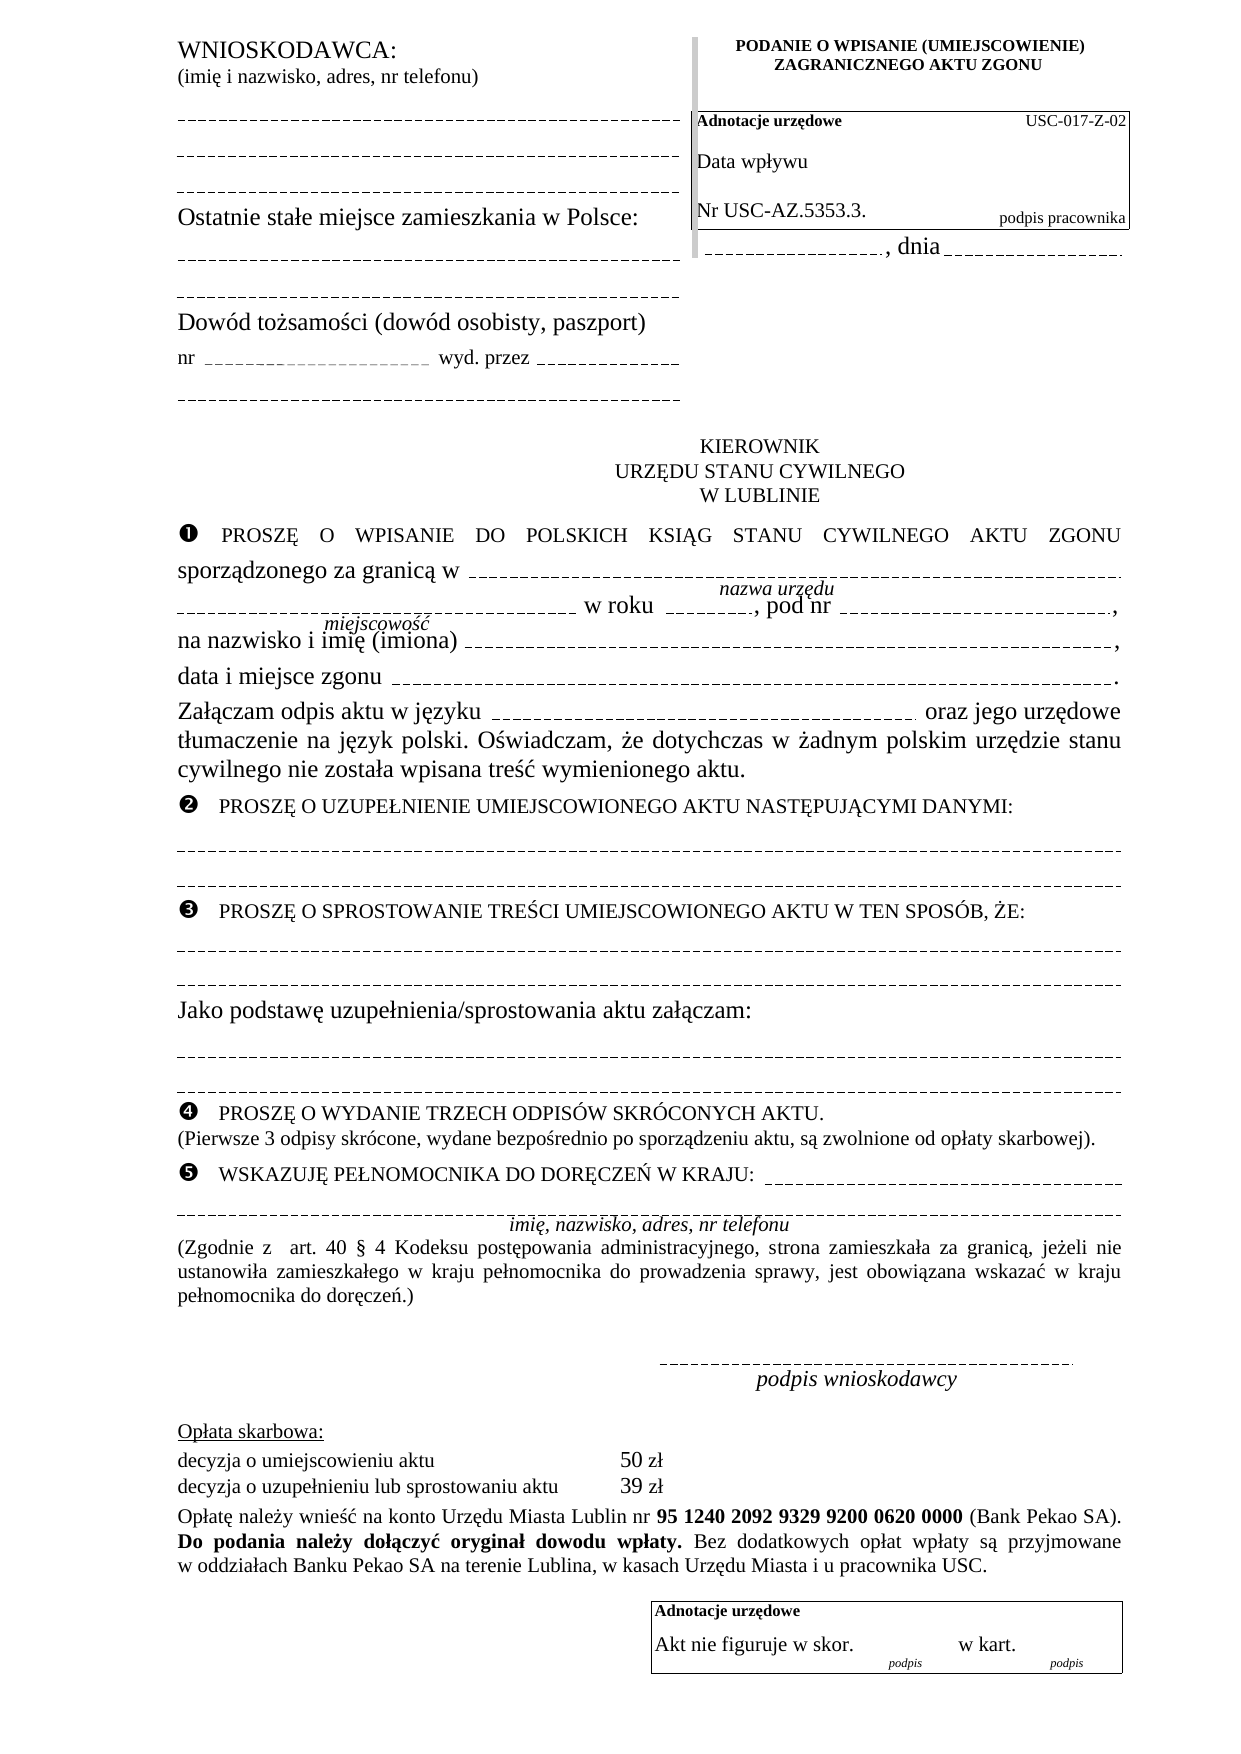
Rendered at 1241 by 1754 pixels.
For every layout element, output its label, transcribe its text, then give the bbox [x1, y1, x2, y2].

text decyzja o uzupełnieniu lub sprostowaniu aktu 39 zł [177, 1472, 1122, 1498]
table_header PODANIE O WPISANIE (UMIEJSCOWIENIE) ZAGRANICZNEGO AKTU ZGONU [691, 35, 1129, 111]
text  PROSZĘ O WYDANIE TRZECH ODPISÓW SKRÓCONYCH AKTU. [177, 1101, 1122, 1126]
table_cell , dnia [691, 230, 1129, 406]
text nazwa urzędu [643, 575, 913, 599]
text Załączam odpis aktu w języku ...................................................................................................... oraz jego urzędowe [177, 690, 1122, 725]
text  PROSZĘ O WPISANIE DO POLSKICH KSIĄG STANU CYWILNEGO AKTU ZGONU sporządzonego za granicą w [177, 513, 1122, 583]
subtitle KIEROWNIK [177, 434, 1122, 458]
text data i miejsce zgonu . [619, 654, 1122, 690]
text  PROSZĘ O UZUPEŁNIENIE UMIEJSCOWIONEGO AKTU NASTĘPUJĄCYMI DANYMI: [177, 794, 1122, 819]
text Opłatę należy wnieść na konto Urzędu Miasta Lublin nr 95 1240 2092 9329 9200 0620 0000 (Bank Pekao SA). Do podania należy dołączyć oryginał dowodu wpłaty. Bez dodatkowych opłat wpłaty są przyjmowane w oddziałach Banku Pekao SA na terenie Lublina, w kasach Urzędu Miasta i u pracownika USC. [177, 1504, 1122, 1577]
text  WSKAZUJĘ PEŁNOMOCNIKA DO DORĘCZEŃ W KRAJU: [177, 1162, 1122, 1187]
subtitle URZĘDU STANU CYWILNEGO [177, 458, 1122, 483]
table_header WNIOSKODAWCA: (imię i nazwisko, adres, nr telefonu) ...................................................................................................................... ...................................................................................................................... ...................................................................................................................... Ostatnie stałe miejsce zamieszkania w Polsce: Dowód tożsamości (dowód osobisty, paszport) nr ................................................... wyd. przez .................................... ...................................................................................................................... [177, 35, 691, 406]
text tłumaczenie na język polski. Oświadczam, że dotychczas w żadnym polskim urzędzie stanu cywilnego nie została wpisana treść wymienionego aktu. [177, 725, 1122, 783]
text w roku , pod nr , [177, 583, 1122, 619]
table_cell Adnotacje urzędowe USC-017-Z-02 Data wpływu Nr USC-AZ.5353.3. [698, 112, 1129, 229]
text  PROSZĘ O SPROSTOWANIE TREŚCI UMIEJSCOWIONEGO AKTU W TEN SPOSÓB, ŻE: [177, 899, 1122, 924]
text Jako podstawę uzupełnienia/sprostowania aktu załączam: [177, 995, 1122, 1023]
text podpis wnioskodawcy [620, 1366, 1122, 1392]
text decyzja o umiejscowieniu aktu 50 zł [177, 1446, 1122, 1472]
text Opłata skarbowa: [177, 1419, 1122, 1443]
text (Pierwsze 3 odpisy skrócone, wydane bezpośrednio po sporządzeniu aktu, są zwolnione od opłaty skarbowej). [177, 1126, 1122, 1150]
text (Zgodnie z art. 40 § 4 Kodeksu postępowania administracyjnego, strona zamieszkała za granicą, jeżeli nie ustanowiła zamieszkałego w kraju pełnomocnika do prowadzenia sprawy, jest obowiązana wskazać w kraju pełnomocnika do doręczeń.) [177, 1234, 1122, 1307]
text miejscowość [138, 610, 618, 634]
text W LUBLINIE [177, 483, 1122, 507]
table_header Adnotacje urzędowe Akt nie figuruje w skor. ............ .. w kart. podpis podpis [652, 1602, 1122, 1673]
text na nazwisko i imię (imiona) , [619, 619, 1122, 654]
